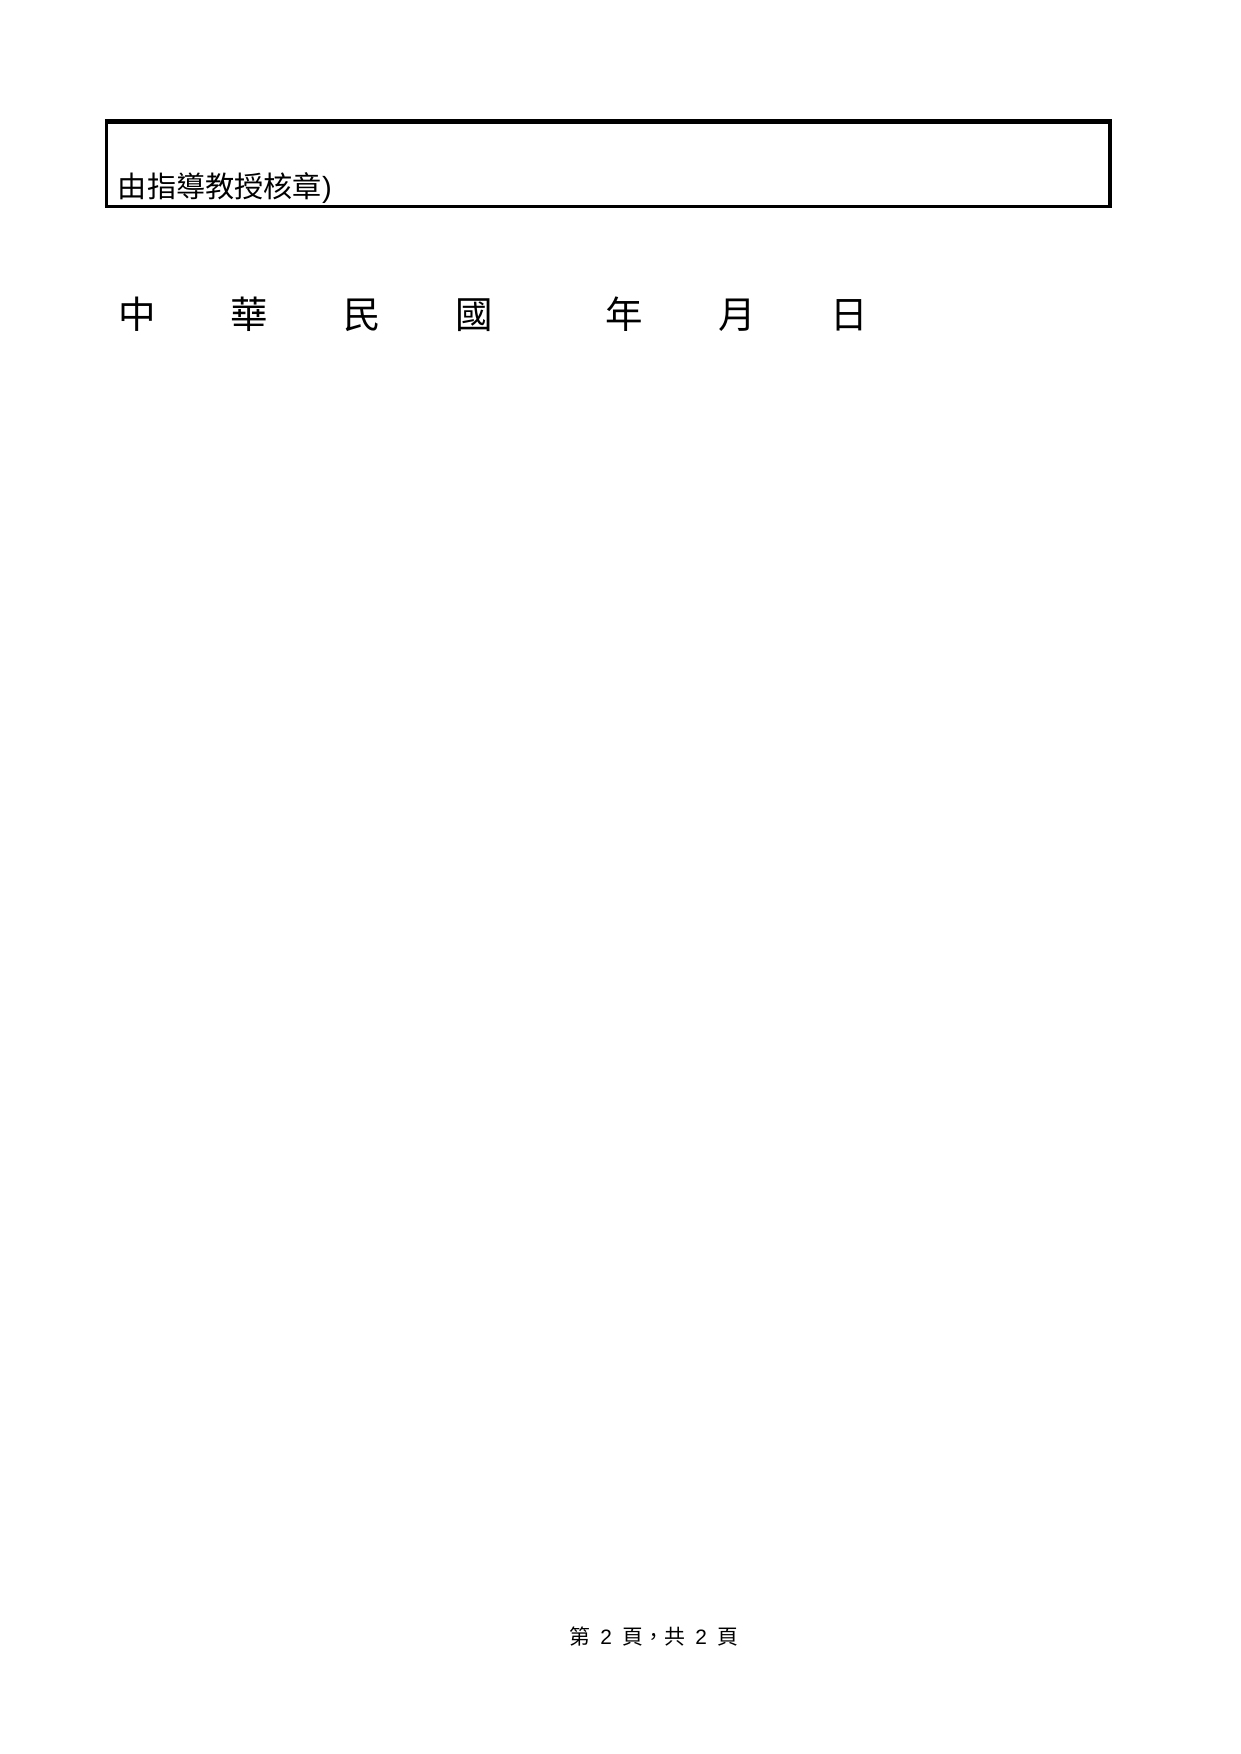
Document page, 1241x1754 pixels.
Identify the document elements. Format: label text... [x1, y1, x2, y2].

table_cell [361, 124, 577, 205]
table_cell 由指導教授核章) [108, 124, 361, 205]
table_cell [577, 124, 888, 205]
table_cell [889, 124, 1108, 205]
text 中 華 民 國 年 月 日 [118, 271, 1122, 333]
